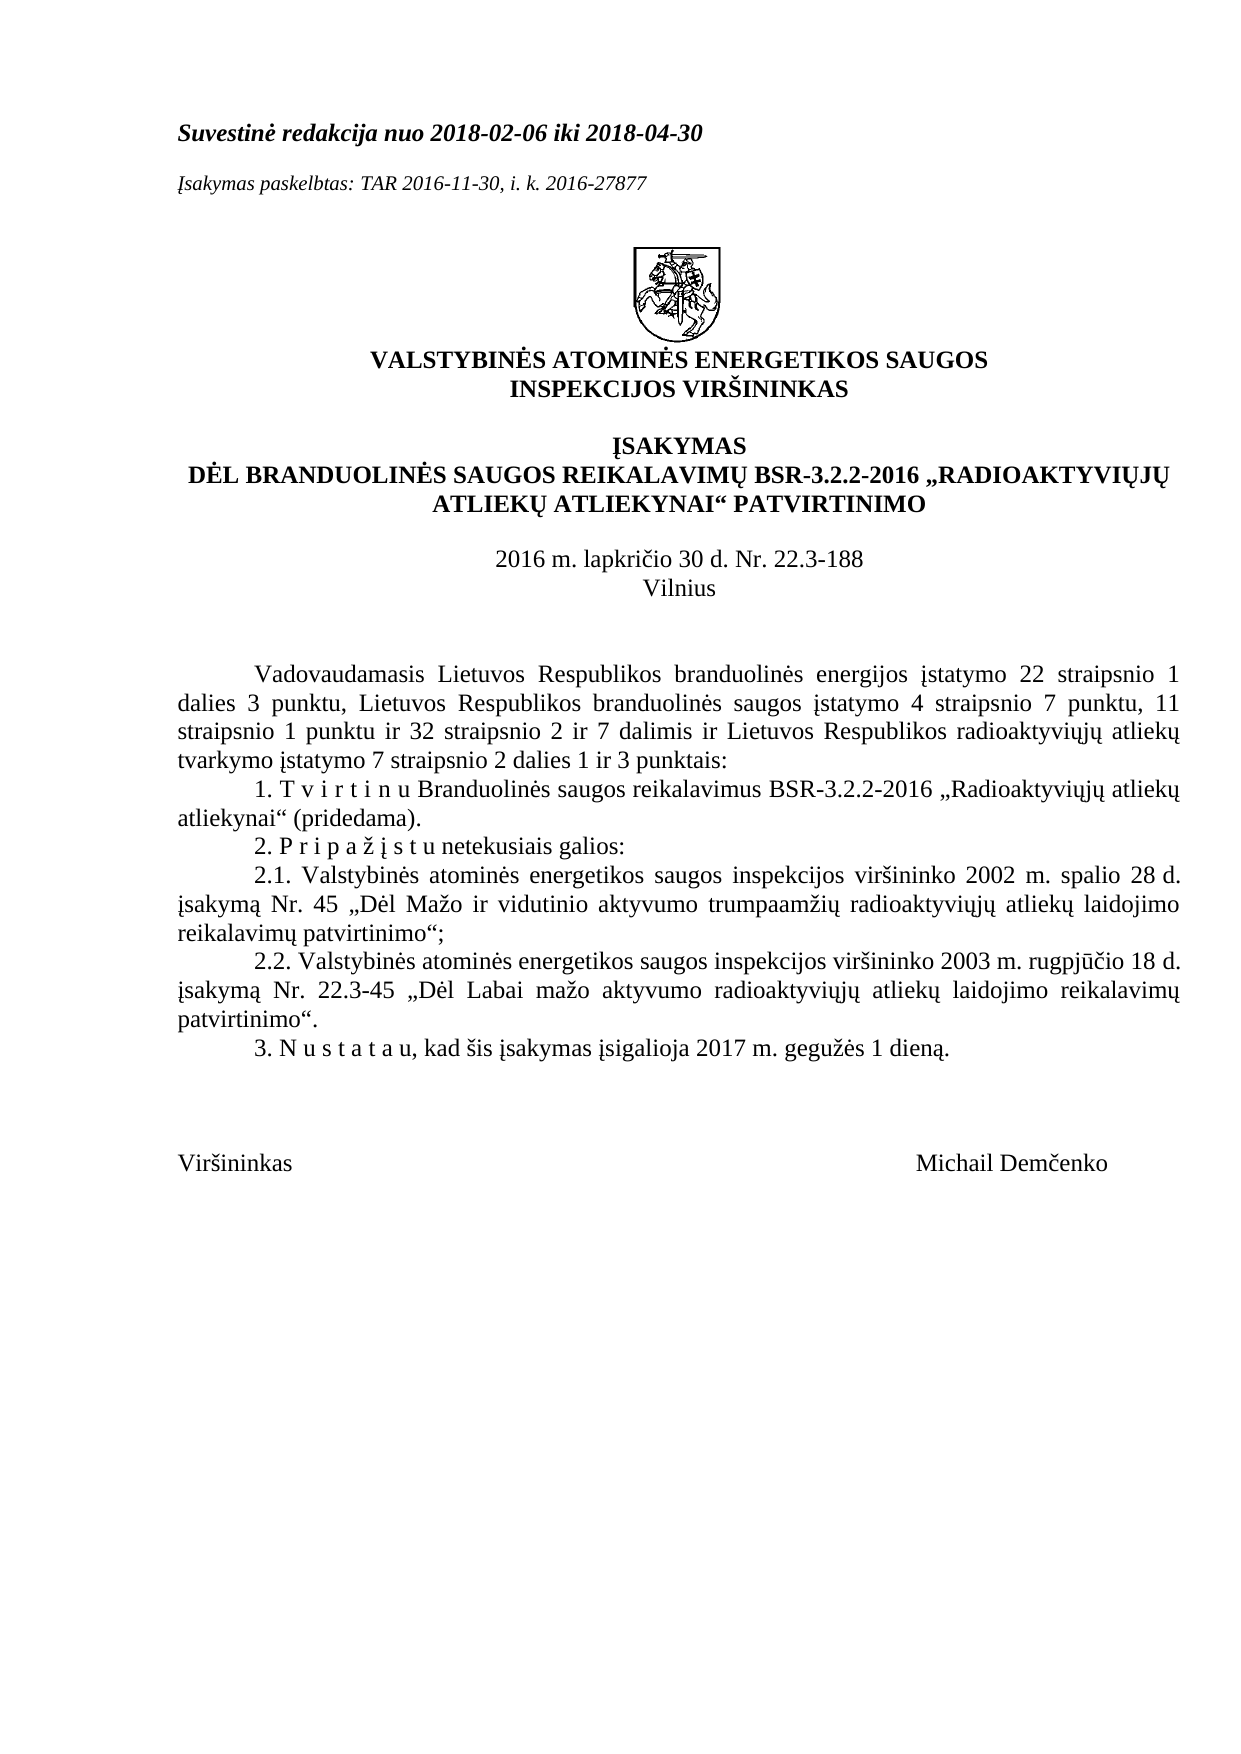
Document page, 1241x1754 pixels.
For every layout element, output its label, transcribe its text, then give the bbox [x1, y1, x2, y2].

text ĮSAKYMAS [177, 431, 1181, 460]
text 3. N u s t a t a u, kad šis įsakymas įsigalioja 2017 m. gegužės 1 dieną. [177, 1033, 1181, 1061]
text INSPEKCIJOS VIRŠININKAS [177, 374, 1181, 403]
text 2.2. Valstybinės atominės energetikos saugos inspekcijos viršininko 2003 m. rugpjūčio 18 d. įsakymą Nr. 22.3-45 „Dėl Labai mažo aktyvumo radioaktyviųjų atliekų laidojimo reikalavimų patvirtinimo“. [177, 946, 1181, 1033]
text 2. P r i p a ž į s t u netekusiais galios: [177, 831, 1181, 860]
text 1. T v i r t i n u Branduolinės saugos reikalavimus BSR-3.2.2-2016 „Radioaktyviųjų atliekų atliekynai“ (pridedama). [177, 774, 1181, 831]
text Vadovaudamasis Lietuvos Respublikos branduolinės energijos įstatymo 22 straipsnio 1 dalies 3 punktu, Lietuvos Respublikos branduolinės saugos įstatymo 4 straipsnio 7 punktu, 11 straipsnio 1 punktu ir 32 straipsnio 2 ir 7 dalimis ir Lietuvos Respublikos radioaktyviųjų atliekų tvarkymo įstatymo 7 straipsnio 2 dalies 1 ir 3 punktais: [177, 659, 1181, 774]
text DĖL BRANDUOLINĖS SAUGOS REIKALAVIMŲ BSR-3.2.2-2016 „RADIOAKTYVIŲJŲ ATLIEKŲ ATLIEKYNAI“ PATVIRTINIMO [177, 460, 1181, 518]
text Vilnius [177, 573, 1181, 601]
text 2016 m. lapkričio 30 d. Nr. 22.3-188 [177, 544, 1181, 573]
text Suvestinė redakcija nuo 2018-02-06 iki 2018-04-30 [177, 118, 1181, 147]
text 2.1. Valstybinės atominės energetikos saugos inspekcijos viršininko 2002 m. spalio 28 d. įsakymą Nr. 45 „Dėl Mažo ir vidutinio aktyvumo trumpaamžių radioaktyviųjų atliekų laidojimo reikalavimų patvirtinimo“; [177, 860, 1181, 946]
text Viršininkas Michail Demčenko [177, 1148, 1181, 1176]
text VALSTYBINĖS ATOMINĖS ENERGETIKOS SAUGOS [177, 345, 1181, 374]
text Įsakymas paskelbtas: TAR 2016-11-30, i. k. 2016-27877 [177, 171, 1181, 195]
